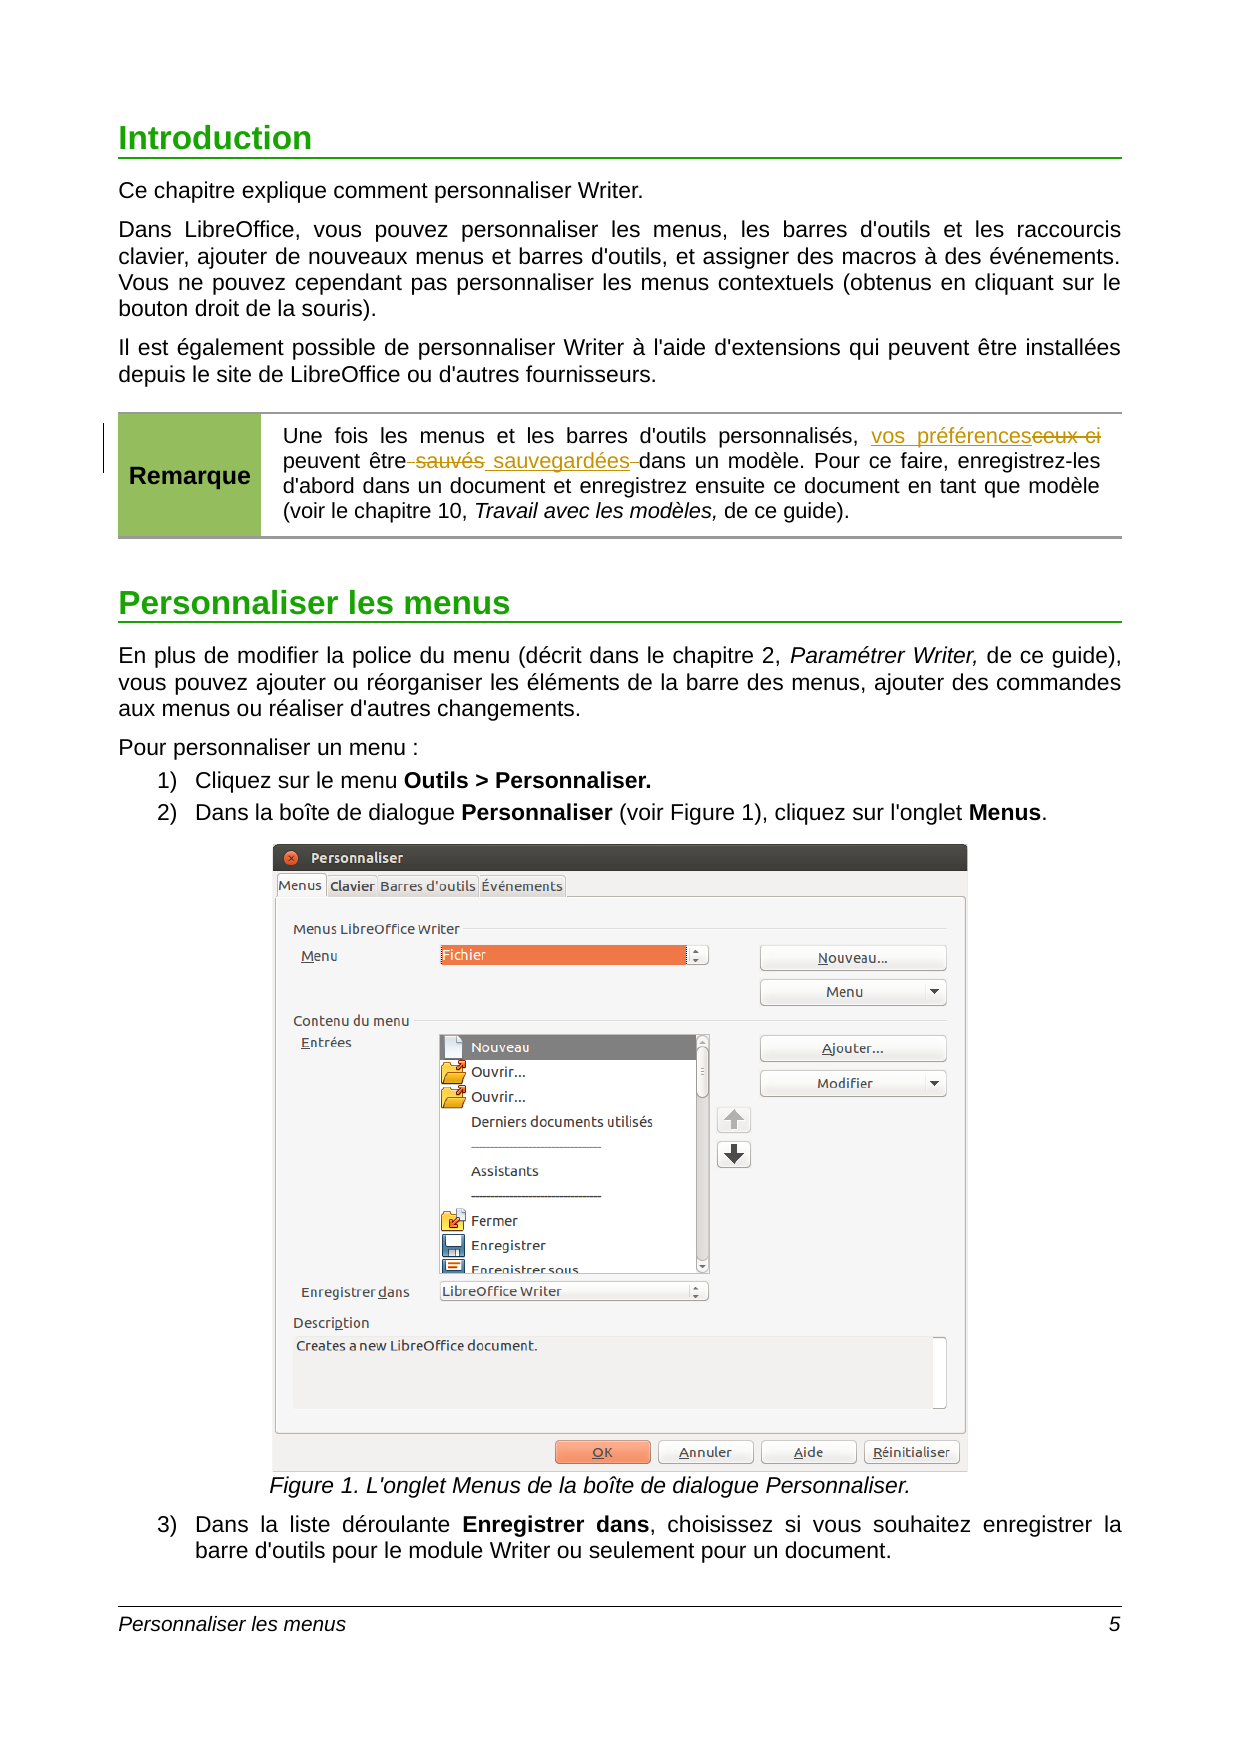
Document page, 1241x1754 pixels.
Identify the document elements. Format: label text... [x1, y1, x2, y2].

text En plus de modifier la police du menu (décrit dans le chapitre 2, Paramétrer Writer, de ce guide), vous pouvez ajouter ou réorganiser les éléments de la barre des menus, ajouter des commandes aux menus ou réaliser d'autres changements. [118, 642, 1122, 721]
list Cliquez sur le menu Outils > Personnaliser. [177, 767, 1122, 793]
text Figure 1. L'onglet Menus de la boîte de dialogue Personnaliser. [269, 844, 971, 1498]
text Ce chapitre explique comment personnaliser Writer. [118, 177, 1122, 204]
table_header Remarque [118, 414, 261, 536]
list Dans la boîte de dialogue Personnaliser (voir Figure 1), cliquez sur l'onglet Menus. [177, 799, 1122, 826]
picture [272, 844, 968, 1472]
table_header Une fois les menus et les barres d'outils personnalisés, vos préférences peuvent être sauvegardéesdans un modèle. Pour ce faire, enregistrez-les d'abord dans un document et enregistrez ensuite ce document en tant que modèle (voir le chapitre 10, Travail avec les modèles, de ce guide). [261, 414, 1122, 536]
list Pour personnaliser un menu : [118, 734, 1122, 760]
subtitle Introduction [118, 118, 1122, 157]
list Dans la liste déroulante Enregistrer dans, choisissez si vous souhaitez enregistrer la barre d'outils pour le module Writer ou seulement pour un document. [177, 1511, 1122, 1564]
text Il est également possible de personnaliser Writer à l'aide d'extensions qui peuvent être installées depuis le site de LibreOffice ou d'autres fournisseurs. [118, 334, 1122, 387]
subtitle Personnaliser les menus [118, 583, 1122, 621]
text Dans LibreOffice, vous pouvez personnaliser les menus, les barres d'outils et les raccourcis clavier, ajouter de nouveaux menus et barres d'outils, et assigner des macros à des événements. Vous ne pouvez cependant pas personnaliser les menus contextuels (obtenus en cliquant sur le bouton droit de la souris). [118, 216, 1122, 322]
